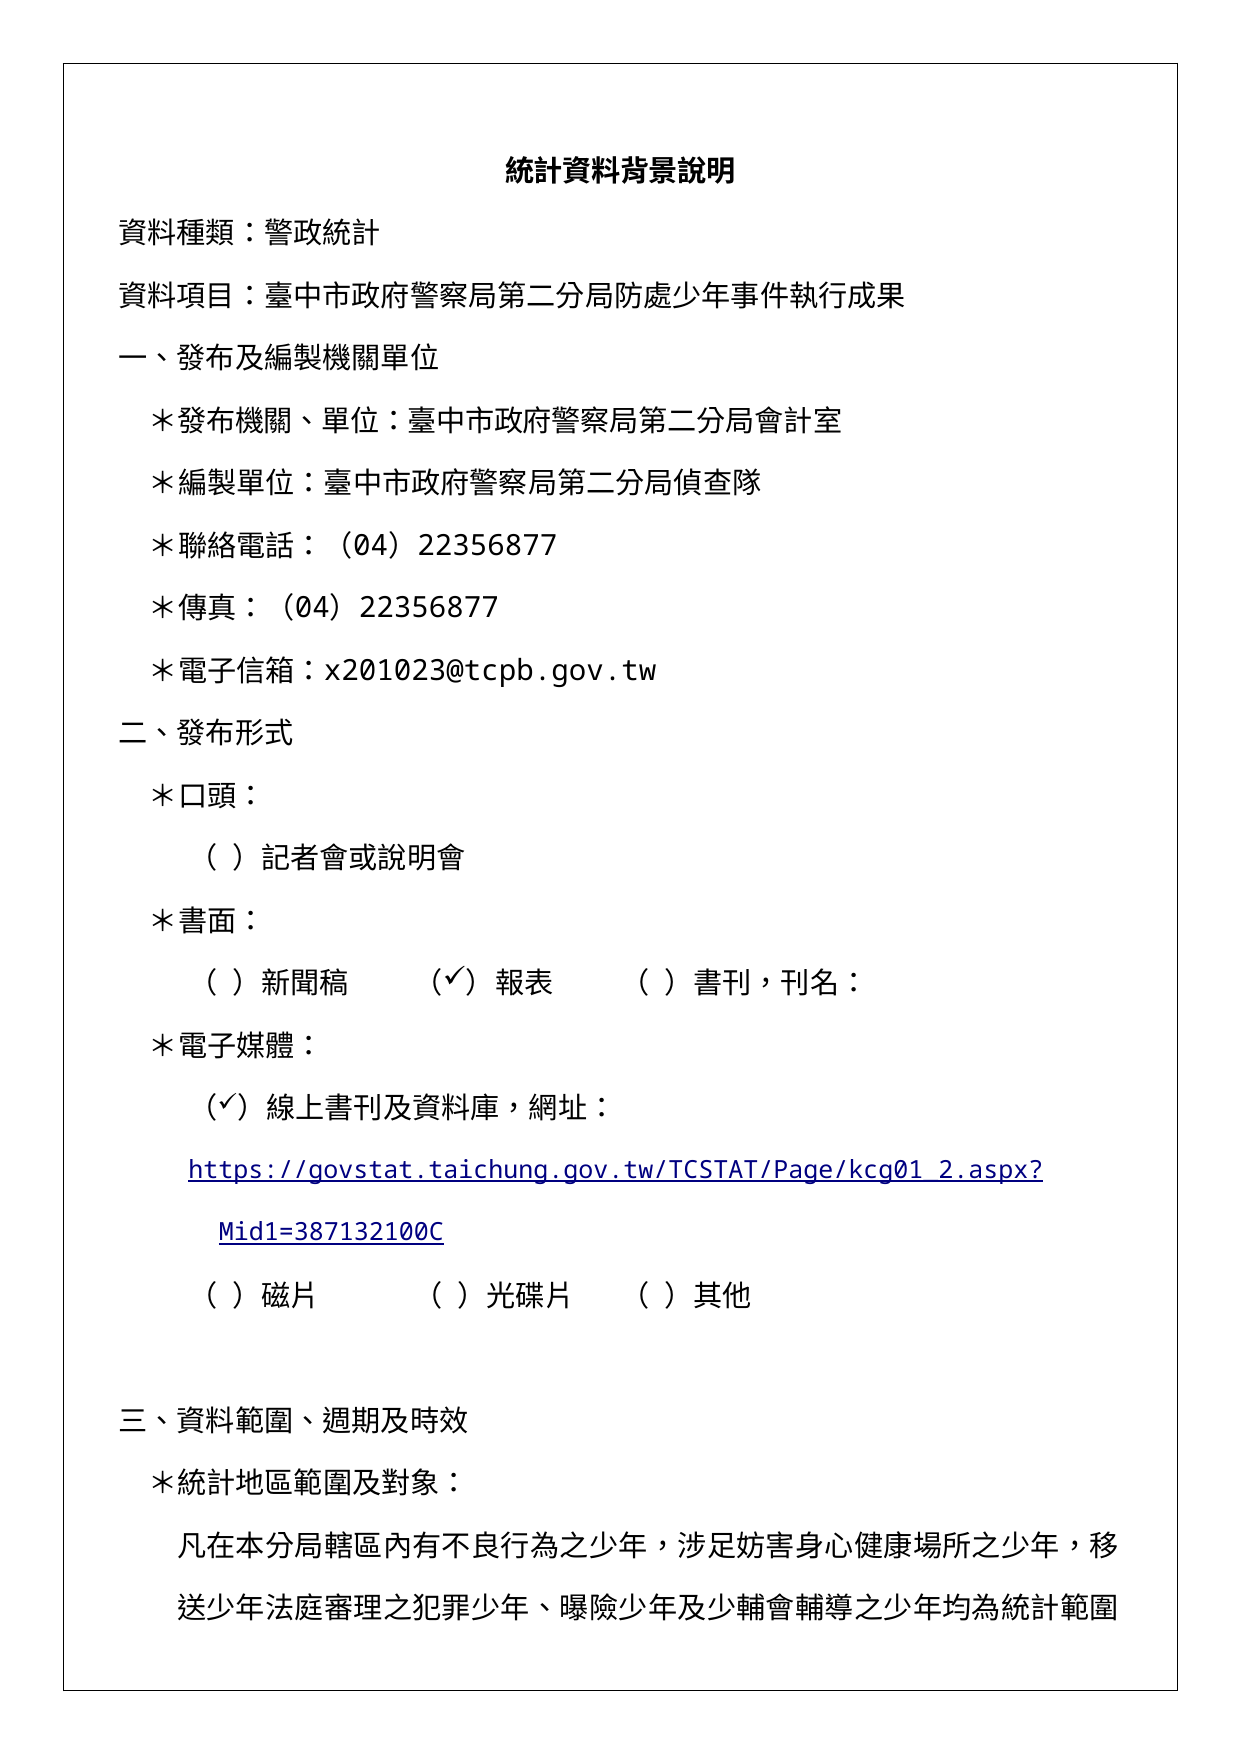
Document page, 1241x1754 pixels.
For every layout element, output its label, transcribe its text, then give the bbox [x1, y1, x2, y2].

text （ ）磁片 （ ）光碟片 （ ）其他 [188, 1252, 1156, 1314]
text 資料種類：警政統計 [118, 189, 1122, 252]
text ＊編製單位：臺中市政府警察局第二分局偵查隊 [149, 439, 1122, 502]
text ＊傳真：（04）22356877 [149, 564, 1122, 627]
text （ ）記者會或說明會 [188, 814, 1156, 877]
text ＊統計地區範圍及對象： [148, 1439, 1122, 1502]
text （P）線上書刊及資料庫，網址： [188, 1064, 1156, 1127]
text https://govstat.taichung.gov.tw/TCSTAT/Page/kcg01_2.aspx?Mid1=387132100C [188, 1127, 1156, 1252]
text 一、發布及編製機關單位 [118, 314, 1122, 377]
text ＊電子媒體： [149, 1002, 1122, 1064]
text ＊發布機關、單位：臺中市政府警察局第二分局會計室 [149, 377, 1122, 439]
text ＊電子信箱：x201023@tcpb.gov.tw [149, 627, 1122, 689]
text 統計資料背景說明 [118, 127, 1122, 189]
text ＊書面： [149, 877, 1122, 939]
text 凡在本分局轄區內有不良行為之少年，涉足妨害身心健康場所之少年，移 送少年法庭審理之犯罪少年、曝險少年及少輔會輔導之少年均為統計範圍 [177, 1502, 1122, 1627]
text 三、資料範圍、週期及時效 [118, 1377, 1122, 1439]
text ＊聯絡電話：（04）22356877 [149, 502, 1122, 564]
text ＊口頭： [149, 752, 1122, 814]
text 二、發布形式 [118, 689, 1122, 752]
text 資料項目：臺中市政府警察局第二分局防處少年事件執行成果 [118, 252, 1122, 314]
text （ ）新聞稿 （P）報表 （ ）書刊，刊名： [188, 939, 1156, 1002]
